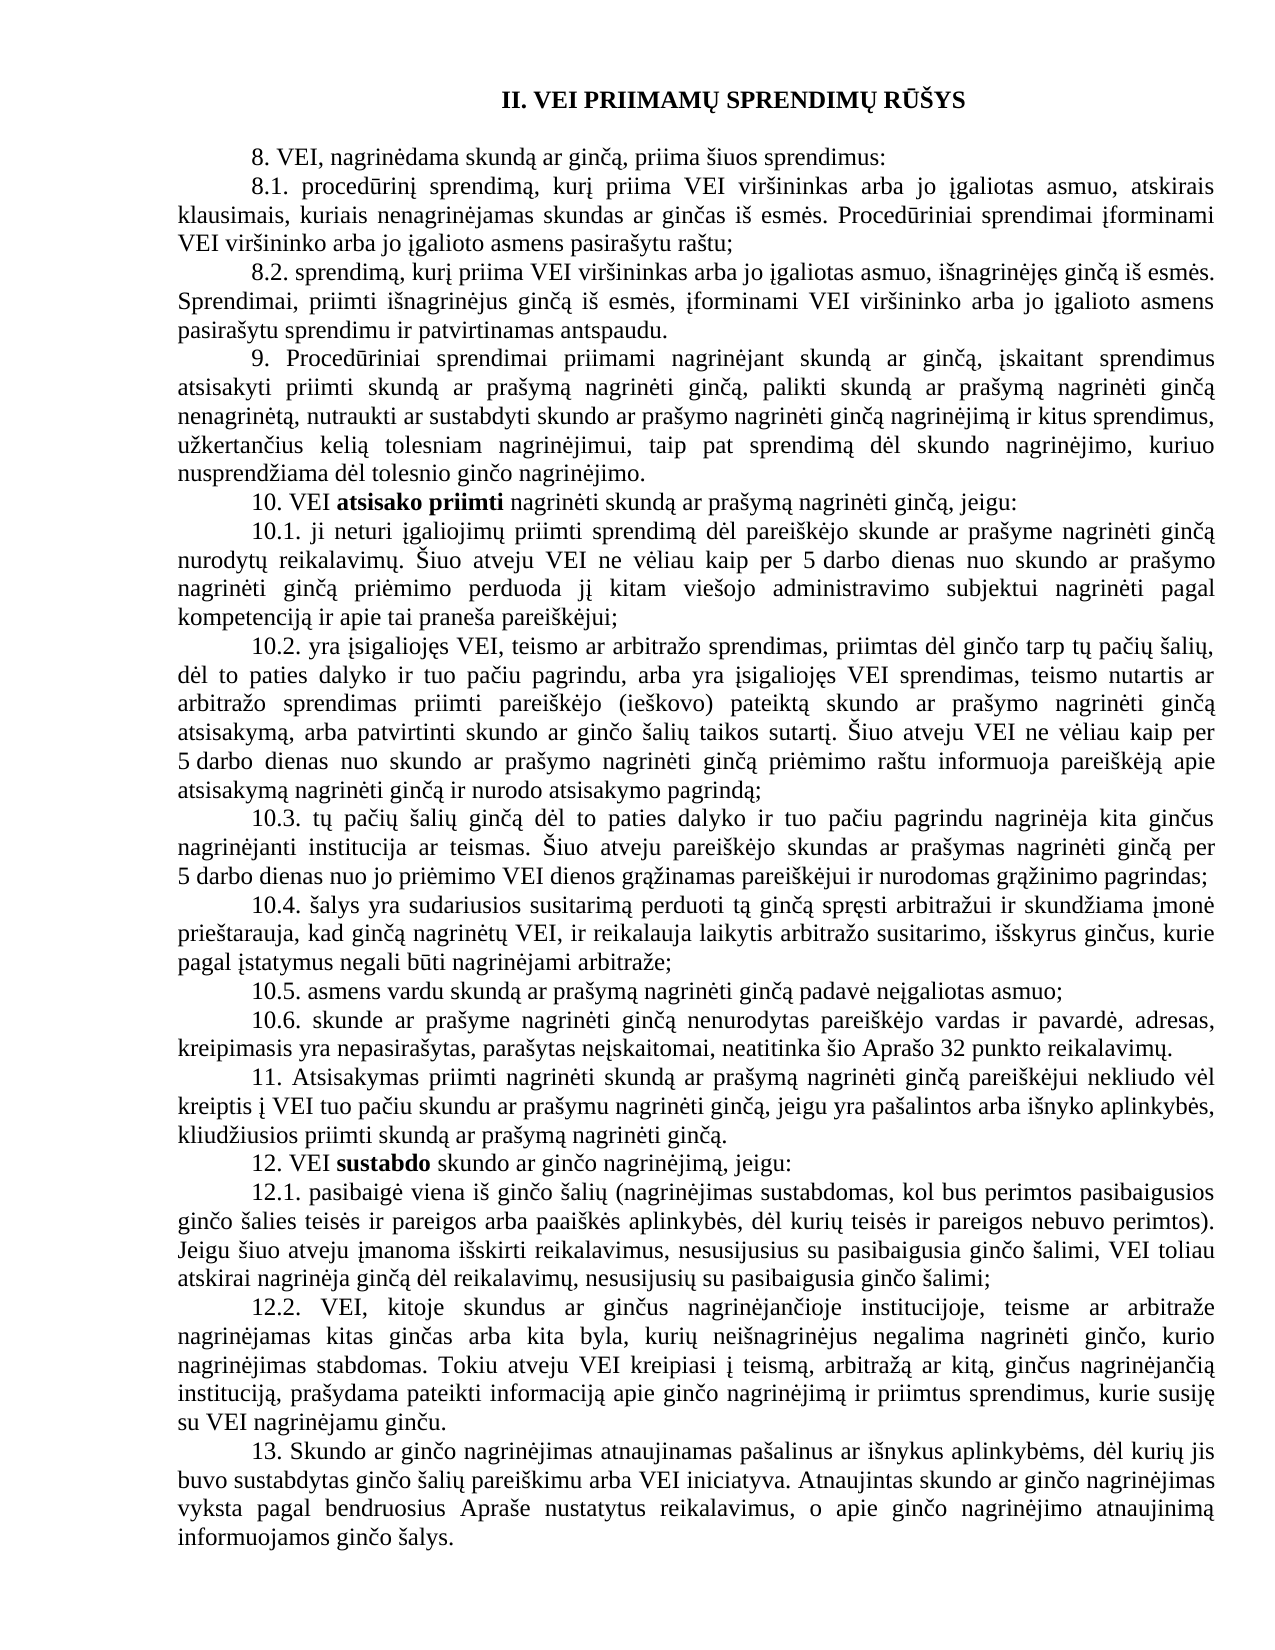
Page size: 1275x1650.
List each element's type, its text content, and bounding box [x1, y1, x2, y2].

text 8.2. sprendimą, kurį priima VEI viršininkas arba jo įgaliotas asmuo, išnagrinėjęs ginčą iš esmės. Sprendimai, priimti išnagrinėjus ginčą iš esmės, įforminami VEI viršininko arba jo įgalioto asmens pasirašytu sprendimu ir patvirtinamas antspaudu. [177, 257, 1216, 343]
text 10.1. ji neturi įgaliojimų priimti sprendimą dėl pareiškėjo skunde ar prašyme nagrinėti ginčą nurodytų reikalavimų. Šiuo atveju VEI ne vėliau kaip per 5 darbo dienas nuo skundo ar prašymo nagrinėti ginčą priėmimo perduoda jį kitam viešojo administravimo subjektui nagrinėti pagal kompetenciją ir apie tai praneša pareiškėjui; [177, 516, 1216, 631]
text 11. Atsisakymas priimti nagrinėti skundą ar prašymą nagrinėti ginčą pareiškėjui nekliudo vėl kreiptis į VEI tuo pačiu skundu ar prašymu nagrinėti ginčą, jeigu yra pašalintos arba išnyko aplinkybės, kliudžiusios priimti skundą ar prašymą nagrinėti ginčą. [177, 1062, 1216, 1148]
text II. VEI PRIIMAMŲ SPRENDIMŲ RŪŠYS [177, 85, 1216, 113]
text 10. VEI atsisako priimti nagrinėti skundą ar prašymą nagrinėti ginčą, jeigu: [177, 487, 1216, 516]
text 10.3. tų pačių šalių ginčą dėl to paties dalyko ir tuo pačiu pagrindu nagrinėja kita ginčus nagrinėjanti institucija ar teismas. Šiuo atveju pareiškėjo skundas ar prašymas nagrinėti ginčą per 5 darbo dienas nuo jo priėmimo VEI dienos grąžinamas pareiškėjui ir nurodomas grąžinimo pagrindas; [177, 803, 1216, 890]
text 10.6. skunde ar prašyme nagrinėti ginčą nenurodytas pareiškėjo vardas ir pavardė, adresas, kreipimasis yra nepasirašytas, parašytas neįskaitomai, neatitinka šio Aprašo 32 punkto reikalavimų. [177, 1005, 1216, 1062]
text 10.2. yra įsigaliojęs VEI, teismo ar arbitražo sprendimas, priimtas dėl ginčo tarp tų pačių šalių, dėl to paties dalyko ir tuo pačiu pagrindu, arba yra įsigaliojęs VEI sprendimas, teismo nutartis ar arbitražo sprendimas priimti pareiškėjo (ieškovo) pateiktą skundo ar prašymo nagrinėti ginčą atsisakymą, arba patvirtinti skundo ar ginčo šalių taikos sutartį. Šiuo atveju VEI ne vėliau kaip per 5 darbo dienas nuo skundo ar prašymo nagrinėti ginčą priėmimo raštu informuoja pareiškėją apie atsisakymą nagrinėti ginčą ir nurodo atsisakymo pagrindą; [177, 631, 1216, 803]
text 9. Procedūriniai sprendimai priimami nagrinėjant skundą ar ginčą, įskaitant sprendimus atsisakyti priimti skundą ar prašymą nagrinėti ginčą, palikti skundą ar prašymą nagrinėti ginčą nenagrinėtą, nutraukti ar sustabdyti skundo ar prašymo nagrinėti ginčą nagrinėjimą ir kitus sprendimus, užkertančius kelią tolesniam nagrinėjimui, taip pat sprendimą dėl skundo nagrinėjimo, kuriuo nusprendžiama dėl tolesnio ginčo nagrinėjimo. [177, 343, 1216, 487]
text 8. VEI, nagrinėdama skundą ar ginčą, priima šiuos sprendimus: [177, 142, 1216, 171]
text 8.1. procedūrinį sprendimą, kurį priima VEI viršininkas arba jo įgaliotas asmuo, atskirais klausimais, kuriais nenagrinėjamas skundas ar ginčas iš esmės. Procedūriniai sprendimai įforminami VEI viršininko arba jo įgalioto asmens pasirašytu raštu; [177, 171, 1216, 257]
text 12. VEI sustabdo skundo ar ginčo nagrinėjimą, jeigu: [177, 1148, 1216, 1177]
text 12.1. pasibaigė viena iš ginčo šalių (nagrinėjimas sustabdomas, kol bus perimtos pasibaigusios ginčo šalies teisės ir pareigos arba paaiškės aplinkybės, dėl kurių teisės ir pareigos nebuvo perimtos). Jeigu šiuo atveju įmanoma išskirti reikalavimus, nesusijusius su pasibaigusia ginčo šalimi, VEI toliau atskirai nagrinėja ginčą dėl reikalavimų, nesusijusių su pasibaigusia ginčo šalimi; [177, 1177, 1216, 1292]
text 10.5. asmens vardu skundą ar prašymą nagrinėti ginčą padavė neįgaliotas asmuo; [177, 976, 1216, 1005]
text 10.4. šalys yra sudariusios susitarimą perduoti tą ginčą spręsti arbitražui ir skundžiama įmonė prieštarauja, kad ginčą nagrinėtų VEI, ir reikalauja laikytis arbitražo susitarimo, išskyrus ginčus, kurie pagal įstatymus negali būti nagrinėjami arbitraže; [177, 890, 1216, 976]
text 13. Skundo ar ginčo nagrinėjimas atnaujinamas pašalinus ar išnykus aplinkybėms, dėl kurių jis buvo sustabdytas ginčo šalių pareiškimu arba VEI iniciatyva. Atnaujintas skundo ar ginčo nagrinėjimas vyksta pagal bendruosius Apraše nustatytus reikalavimus, o apie ginčo nagrinėjimo atnaujinimą informuojamos ginčo šalys. [177, 1436, 1216, 1551]
text 12.2. VEI, kitoje skundus ar ginčus nagrinėjančioje institucijoje, teisme ar arbitraže nagrinėjamas kitas ginčas arba kita byla, kurių neišnagrinėjus negalima nagrinėti ginčo, kurio nagrinėjimas stabdomas. Tokiu atveju VEI kreipiasi į teismą, arbitražą ar kitą, ginčus nagrinėjančią instituciją, prašydama pateikti informaciją apie ginčo nagrinėjimą ir priimtus sprendimus, kurie susiję su VEI nagrinėjamu ginču. [177, 1292, 1216, 1436]
